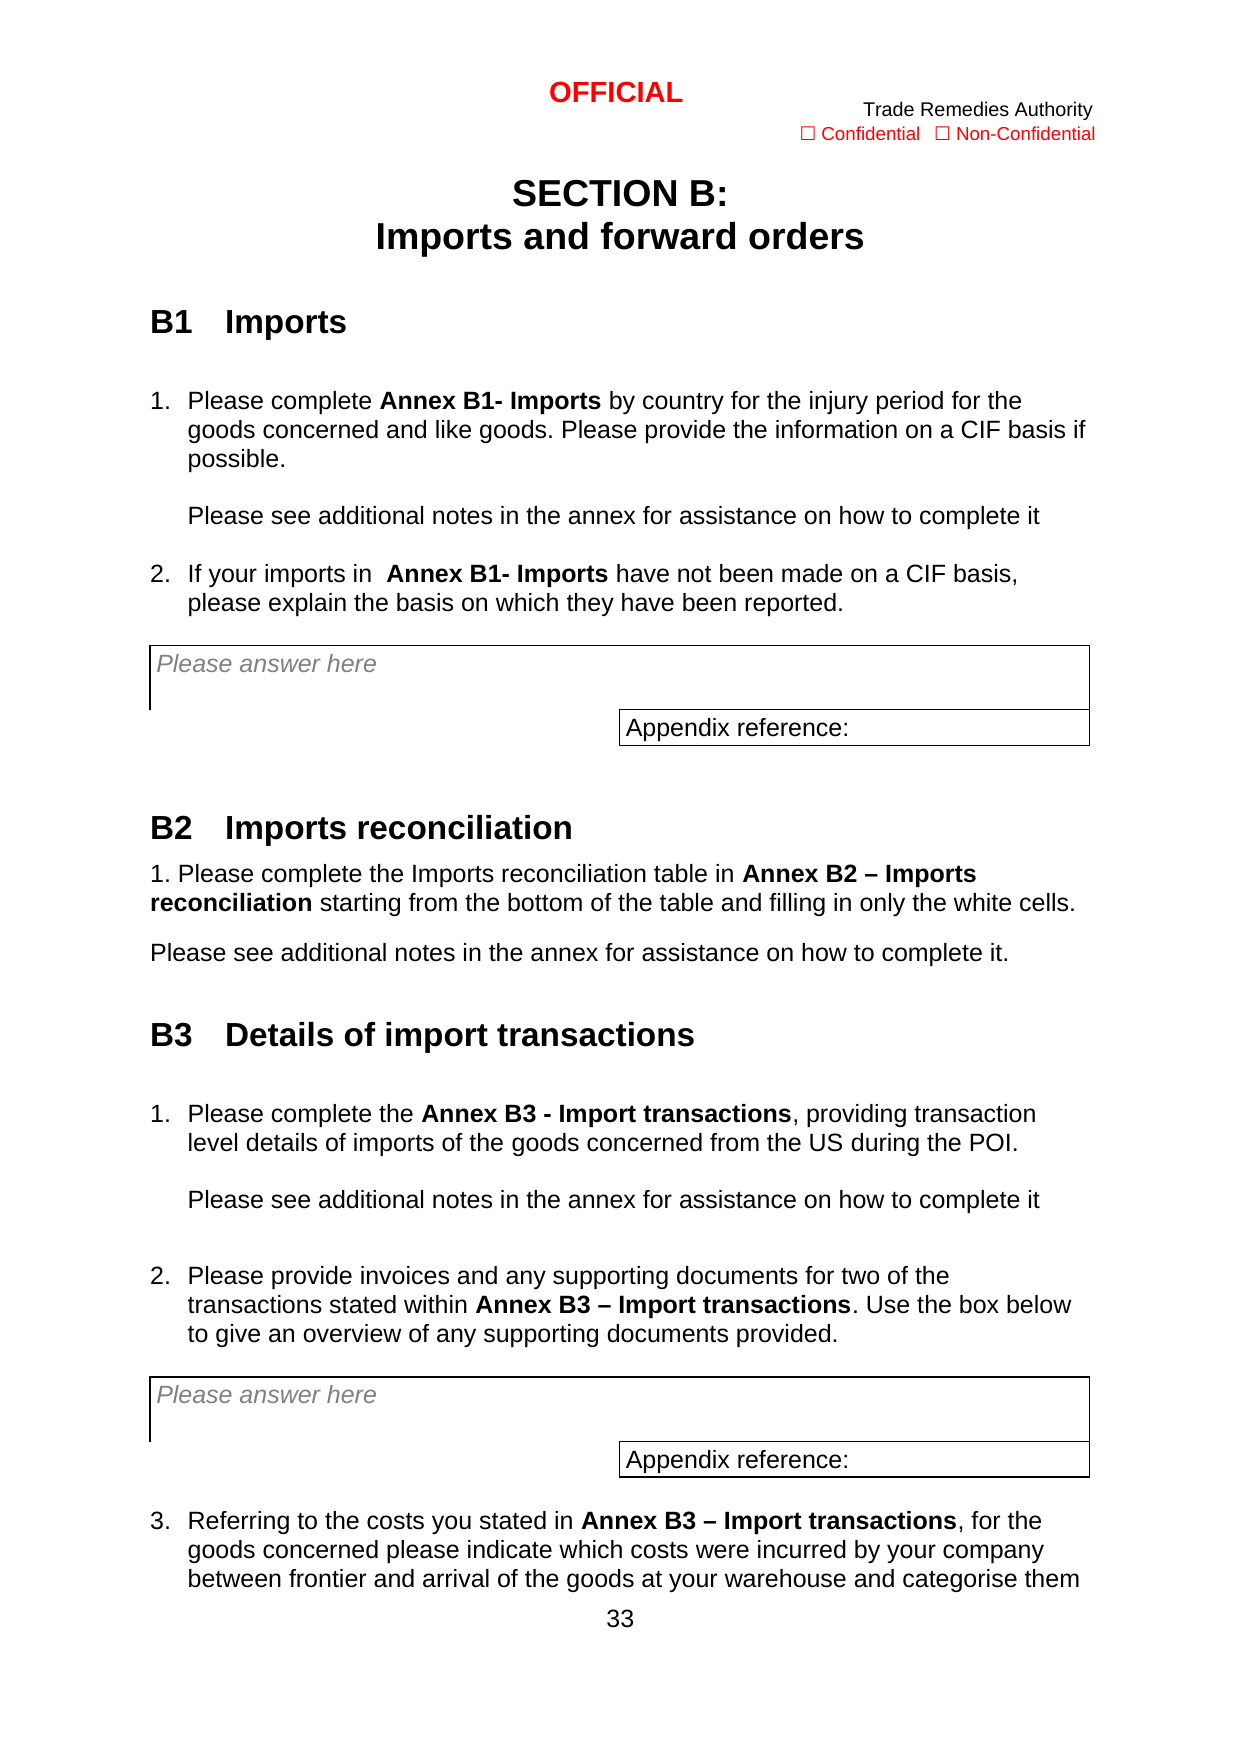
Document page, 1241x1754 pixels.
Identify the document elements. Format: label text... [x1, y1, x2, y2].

list If your imports in Annex B1- Imports have not been made on a CIF basis, please explain the basis on which they have been reported. [150, 559, 1090, 616]
table_cell Appendix reference: [620, 710, 1089, 745]
list Please provide invoices and any supporting documents for two of the transactions stated within Annex B3 – Import transactions. Use the box below to give an overview of any supporting documents provided. [150, 1261, 1090, 1348]
text Please see additional notes in the annex for assistance on how to complete it. [150, 937, 1090, 966]
subtitle B1 Imports [150, 302, 1090, 341]
subtitle SECTION B: Imports and forward orders [150, 171, 1090, 257]
list Please see additional notes in the annex for assistance on how to complete it [187, 1185, 1090, 1214]
text 1. Please complete the Imports reconciliation table in Annex B2 – Imports reconciliation starting from the bottom of the table and filling in only the white cells. [150, 859, 1090, 917]
table_header Please answer here [151, 1378, 1089, 1441]
subtitle B3 Details of import transactions [150, 1015, 1090, 1053]
table_cell Appendix reference: [620, 1442, 1089, 1476]
list Please complete the Annex B3 - Import transactions, providing transaction level details of imports of the goods concerned from the US during the POI. [150, 1099, 1090, 1156]
table_cell [150, 710, 619, 745]
subtitle B2 Imports reconciliation [150, 808, 1090, 846]
table_cell [150, 1442, 619, 1476]
list Please complete Annex B1- Imports by country for the injury period for the goods concerned and like goods. Please provide the information on a CIF basis if possible. [150, 386, 1090, 472]
list Referring to the costs you stated in Annex B3 – Import transactions, for the goods concerned please indicate which costs were incurred by your company between frontier and arrival of the goods at your warehouse and categorise them [150, 1506, 1090, 1592]
text Please see additional notes in the annex for assistance on how to complete it [150, 501, 1090, 530]
table_header Please answer here [151, 646, 1089, 709]
